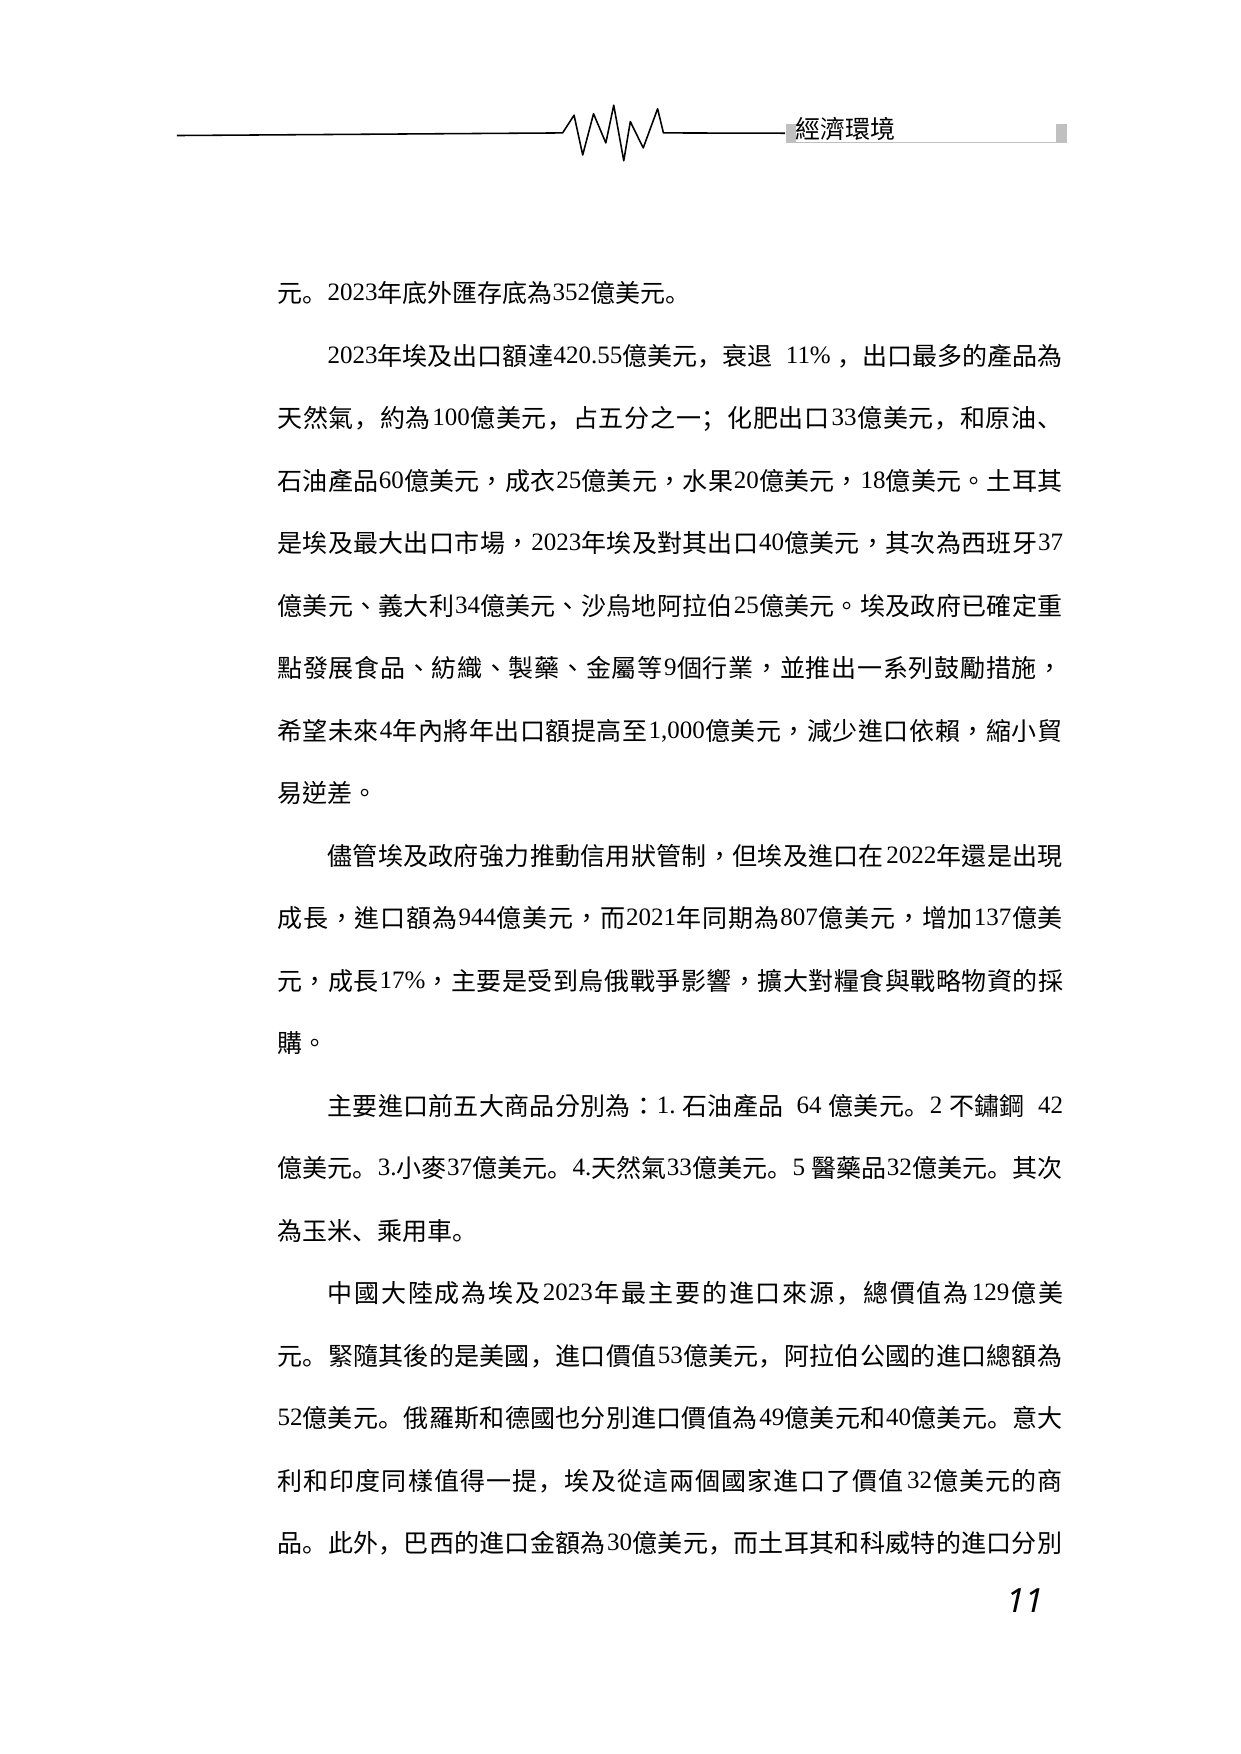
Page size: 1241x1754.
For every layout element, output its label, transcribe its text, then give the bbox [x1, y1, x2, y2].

text 儘管埃及政府強力推動信用狀管制，但埃及進口在2022年還是出現成長，進口額為944億美元，而2021年同期為807億美元，增加137億美元，成長17%，主要是受到烏俄戰爭影響，擴大對糧食與戰略物資的採購。 [277, 813, 1063, 1063]
text 元。2023年底外匯存底為352億美元。 [277, 250, 1063, 313]
text 中國大陸成為埃及2023年最主要的進口來源，總價值為129億美元。緊隨其後的是美國，進口價值53億美元，阿拉伯公國的進口總額為52億美元。俄羅斯和德國也分別進口價值為49億美元和40億美元。意大利和印度同樣值得一提，埃及從這兩個國家進口了價值32億美元的商品。此外，巴西的進口金額為30億美元，而土耳其和科威特的進口分別 [277, 1250, 1063, 1563]
text 2023年埃及出口額達420.55億美元，衰退 11% ，出口最多的產品為天然氣，約為100億美元，占五分之一；化肥出口33億美元，和原油、石油產品60億美元，成衣25億美元，水果20億美元，18億美元。土耳其是埃及最大出口市場，2023年埃及對其出口40億美元，其次為西班牙37億美元、義大利34億美元、沙烏地阿拉伯25億美元。埃及政府已確定重點發展食品、紡織、製藥、金屬等9個行業，並推出一系列鼓勵措施，希望未來4年內將年出口額提高至1,000億美元，減少進口依賴，縮小貿易逆差。 [277, 313, 1063, 813]
text 主要進口前五大商品分別為：1. 石油產品 64 億美元。2 不鏽鋼 42億美元。3.小麥37億美元。4.天然氣33億美元。5 醫藥品32億美元。其次為玉米、乘用車。 [277, 1063, 1063, 1250]
